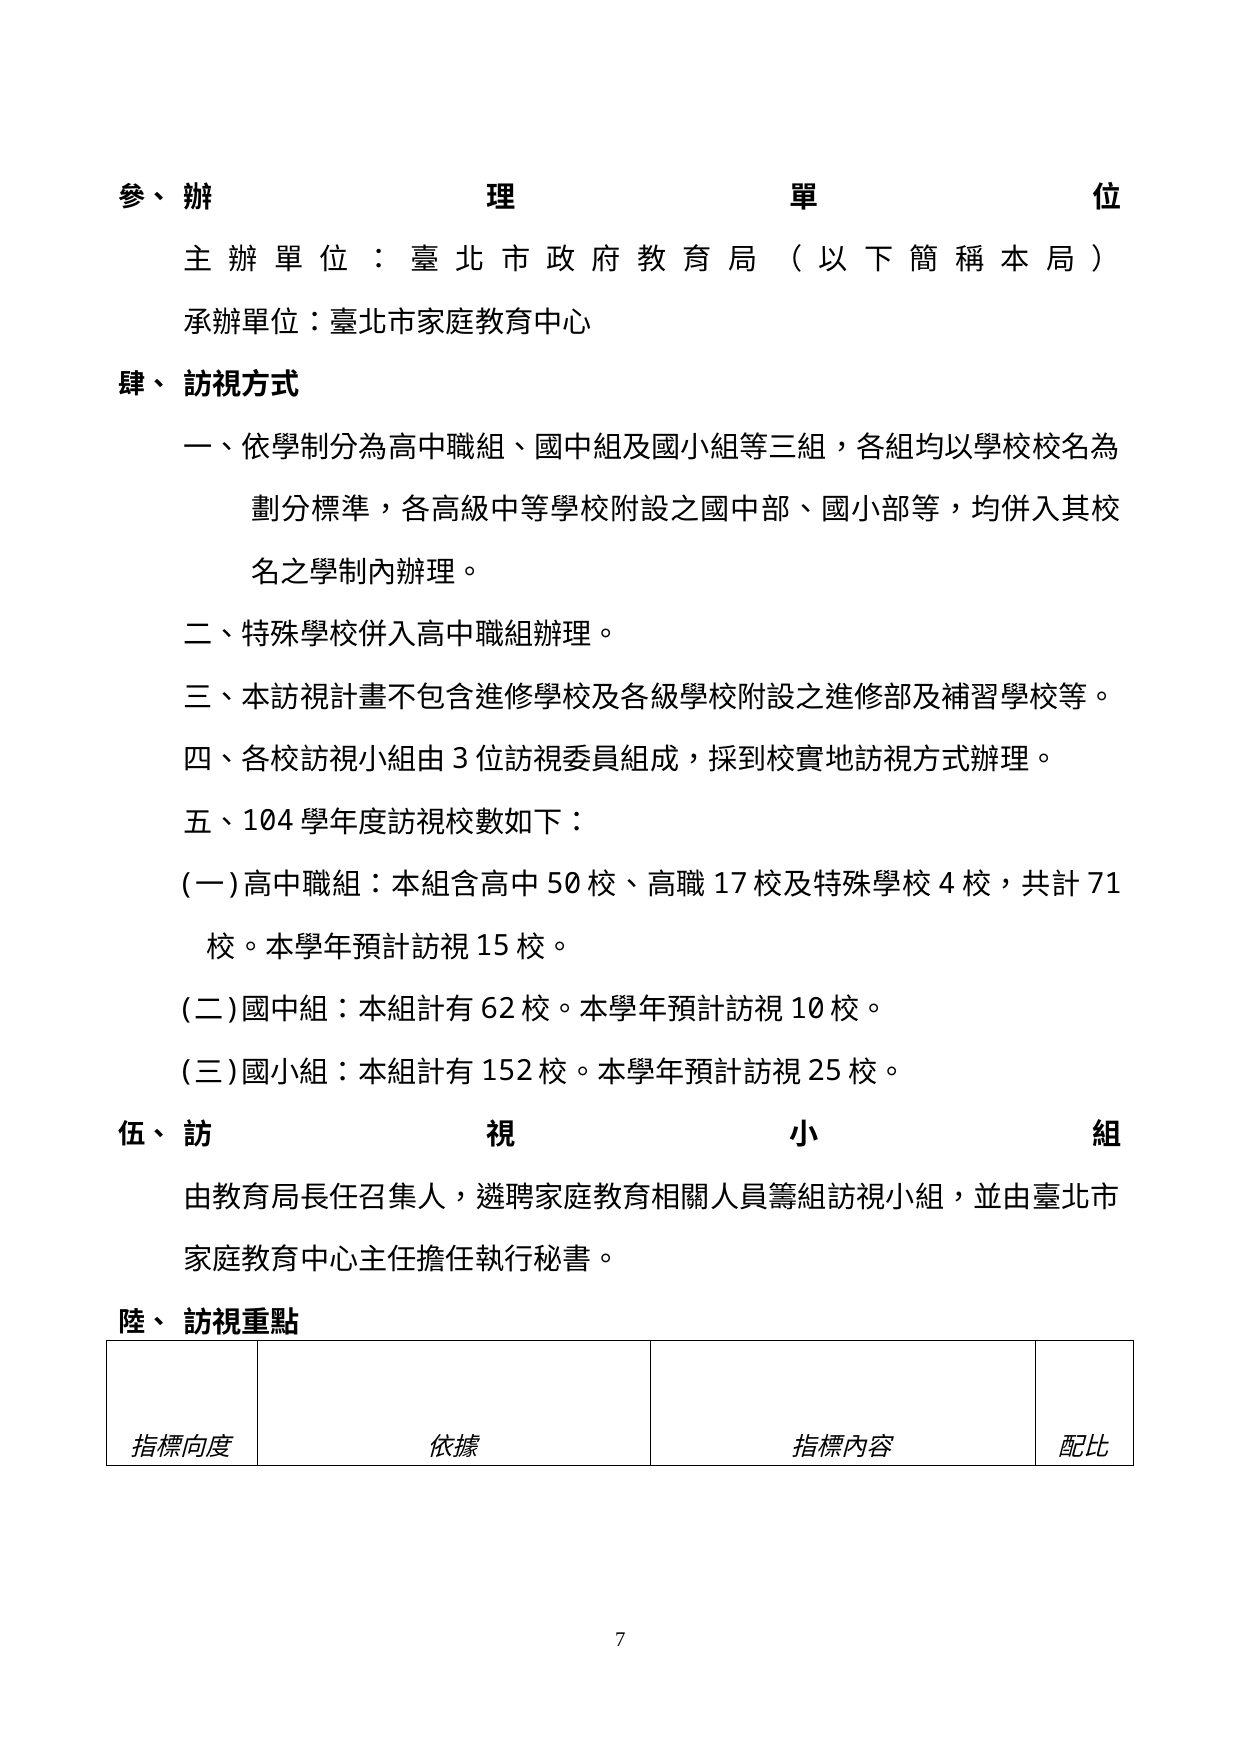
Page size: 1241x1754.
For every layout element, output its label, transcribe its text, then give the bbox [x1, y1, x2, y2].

text 五、104學年度訪視校數如下： [183, 778, 1122, 840]
table_header 配比 [1036, 1341, 1133, 1465]
text (一)高中職組：本組含高中50校、高職17校及特殊學校4校，共計71校。本學年預計訪視15校。 [177, 840, 1122, 965]
list 辦理單位 主辦單位：臺北市政府教育局（以下簡稱本局） 承辦單位：臺北市家庭教育中心 [118, 153, 1122, 340]
list 訪視方式 [118, 340, 1122, 403]
text (三)國小組：本組計有152校。本學年預計訪視25校。 [177, 1028, 1122, 1090]
text 一、依學制分為高中職組、國中組及國小組等三組，各組均以學校校名為劃分標準，各高級中等學校附設之國中部、國小部等，均併入其校名之學制內辦理。 [183, 403, 1122, 590]
table_header 指標內容 [651, 1341, 1035, 1465]
list 訪視小組 由教育局長任召集人，遴聘家庭教育相關人員籌組訪視小組，並由臺北市家庭教育中心主任擔任執行秘書。 [118, 1090, 1122, 1278]
table_header 指標向度 [107, 1341, 257, 1465]
table_header 依據 [258, 1341, 650, 1465]
text 三、本訪視計畫不包含進修學校及各級學校附設之進修部及補習學校等。 [183, 653, 1122, 715]
list 訪視重點 [118, 1278, 1122, 1340]
text 四、各校訪視小組由3位訪視委員組成，採到校實地訪視方式辦理。 [183, 715, 1122, 778]
text 二、特殊學校併入高中職組辦理。 [183, 590, 1122, 653]
text (二)國中組：本組計有62校。本學年預計訪視10校。 [177, 965, 1122, 1028]
